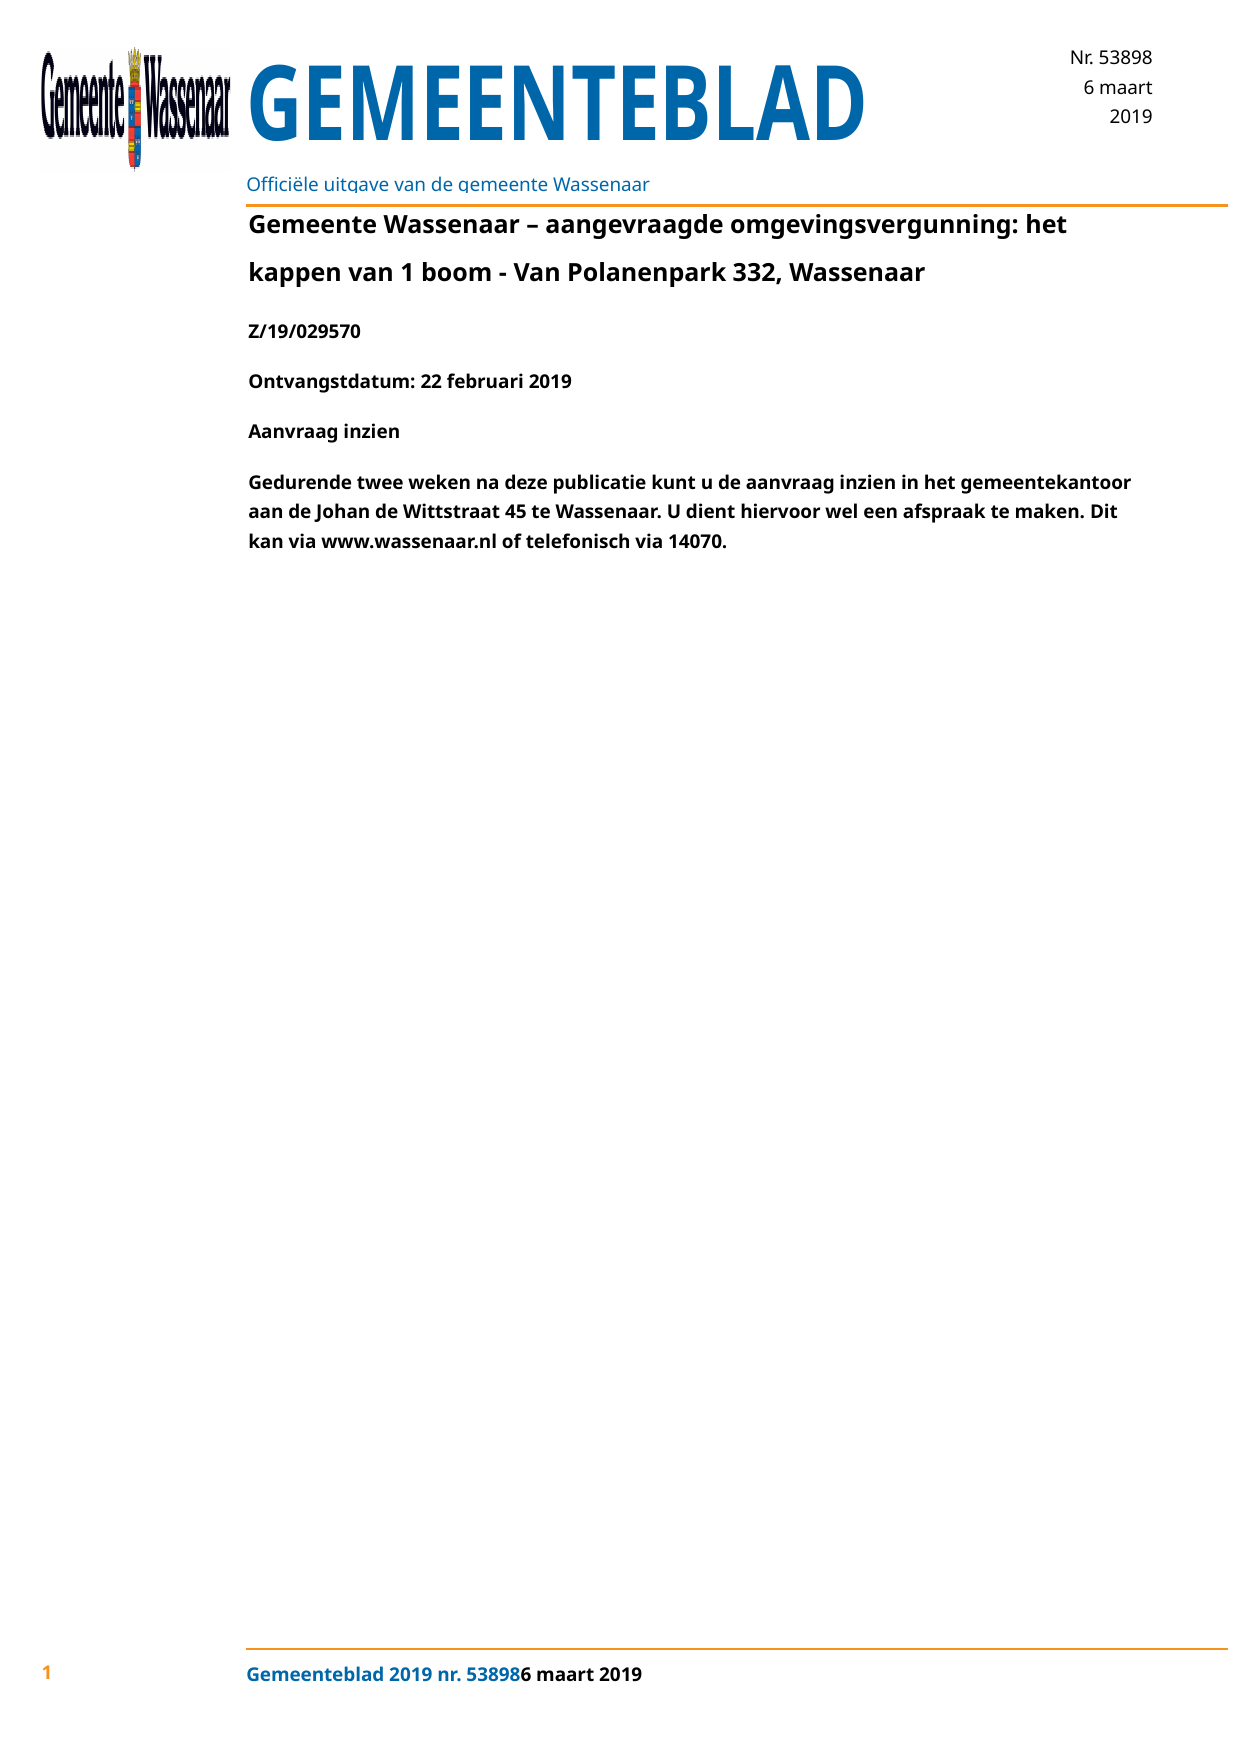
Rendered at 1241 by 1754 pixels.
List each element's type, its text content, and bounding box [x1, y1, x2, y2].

text Ontvangstdatum: 22 februari 2019 [248, 368, 1152, 394]
picture [41, 47, 231, 172]
text Aanvraag inzien [248, 419, 1152, 444]
text Gemeente Wassenaar – aangevraagde omgevingsvergunning: het kappen van 1 boom - Van Polanenpark 332, Wassenaar [248, 207, 1152, 288]
text Z/19/029570 [248, 318, 1152, 344]
text Gedurende twee weken na deze publicatie kunt u de aanvraag inzien in het gemeentekantoor aan de Johan de Wittstraat 45 te Wassenaar. U dient hiervoor wel een afspraak te maken. Dit kan via www.wassenaar.nl of telefonisch via 14070. [248, 469, 1152, 554]
